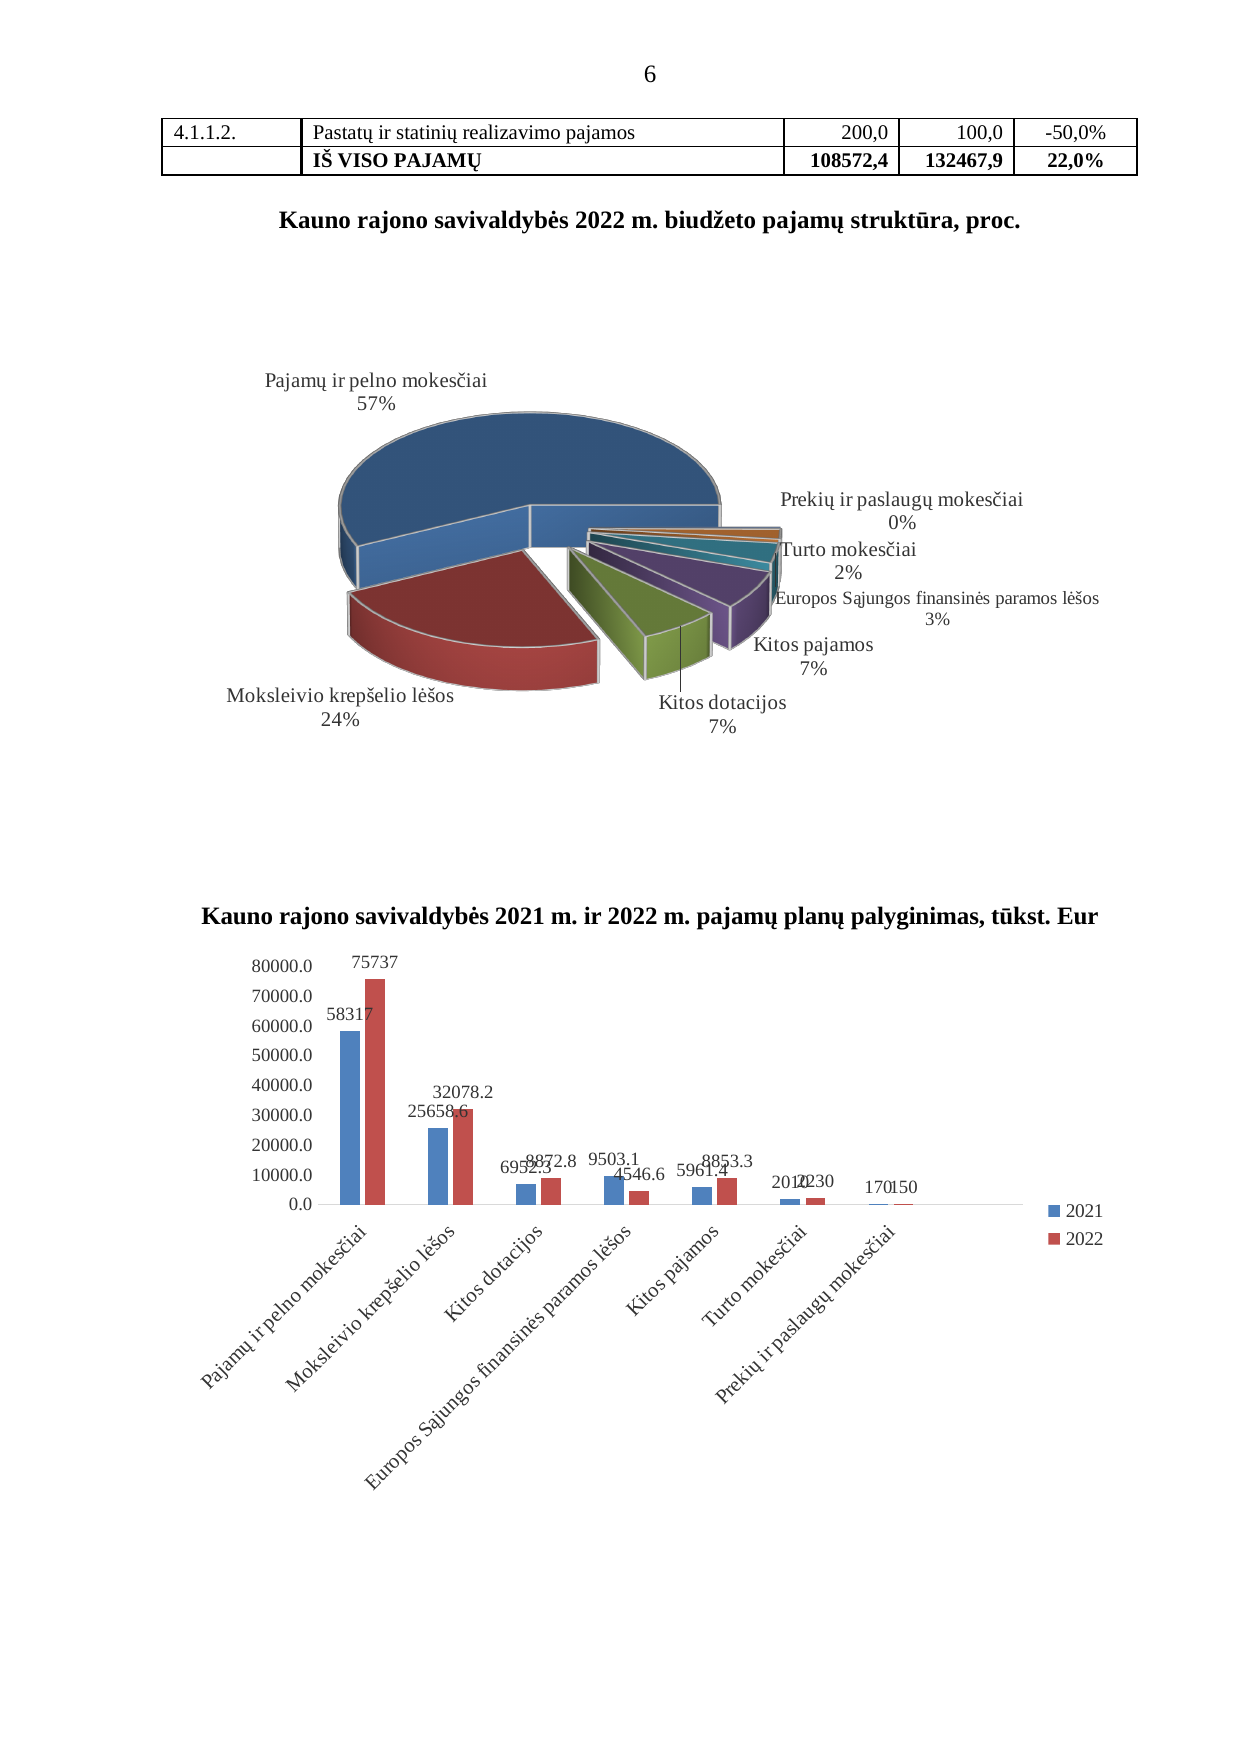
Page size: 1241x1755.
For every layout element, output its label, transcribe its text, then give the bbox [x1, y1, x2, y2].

text Kauno rajono savivaldybės 2022 m. biudžeto pajamų struktūra, proc. [177, 205, 1122, 234]
table_cell 108572,4 [785, 147, 898, 174]
table_cell 132467,9 [900, 147, 1013, 174]
table_cell [163, 147, 300, 174]
table_cell 4.1.1.2. [163, 119, 300, 146]
table_cell -50,0% [1015, 119, 1136, 146]
table_cell 100,0 [900, 119, 1013, 146]
table_cell 22,0% [1015, 147, 1136, 174]
table_cell 200,0 [785, 119, 898, 146]
text Kauno rajono savivaldybės 2021 m. ir 2022 m. pajamų planų palyginimas, tūkst. Eur [177, 901, 1122, 930]
table_cell IŠ VISO PAJAMŲ [303, 147, 783, 174]
table_cell Pastatų ir statinių realizavimo pajamos [303, 119, 783, 146]
